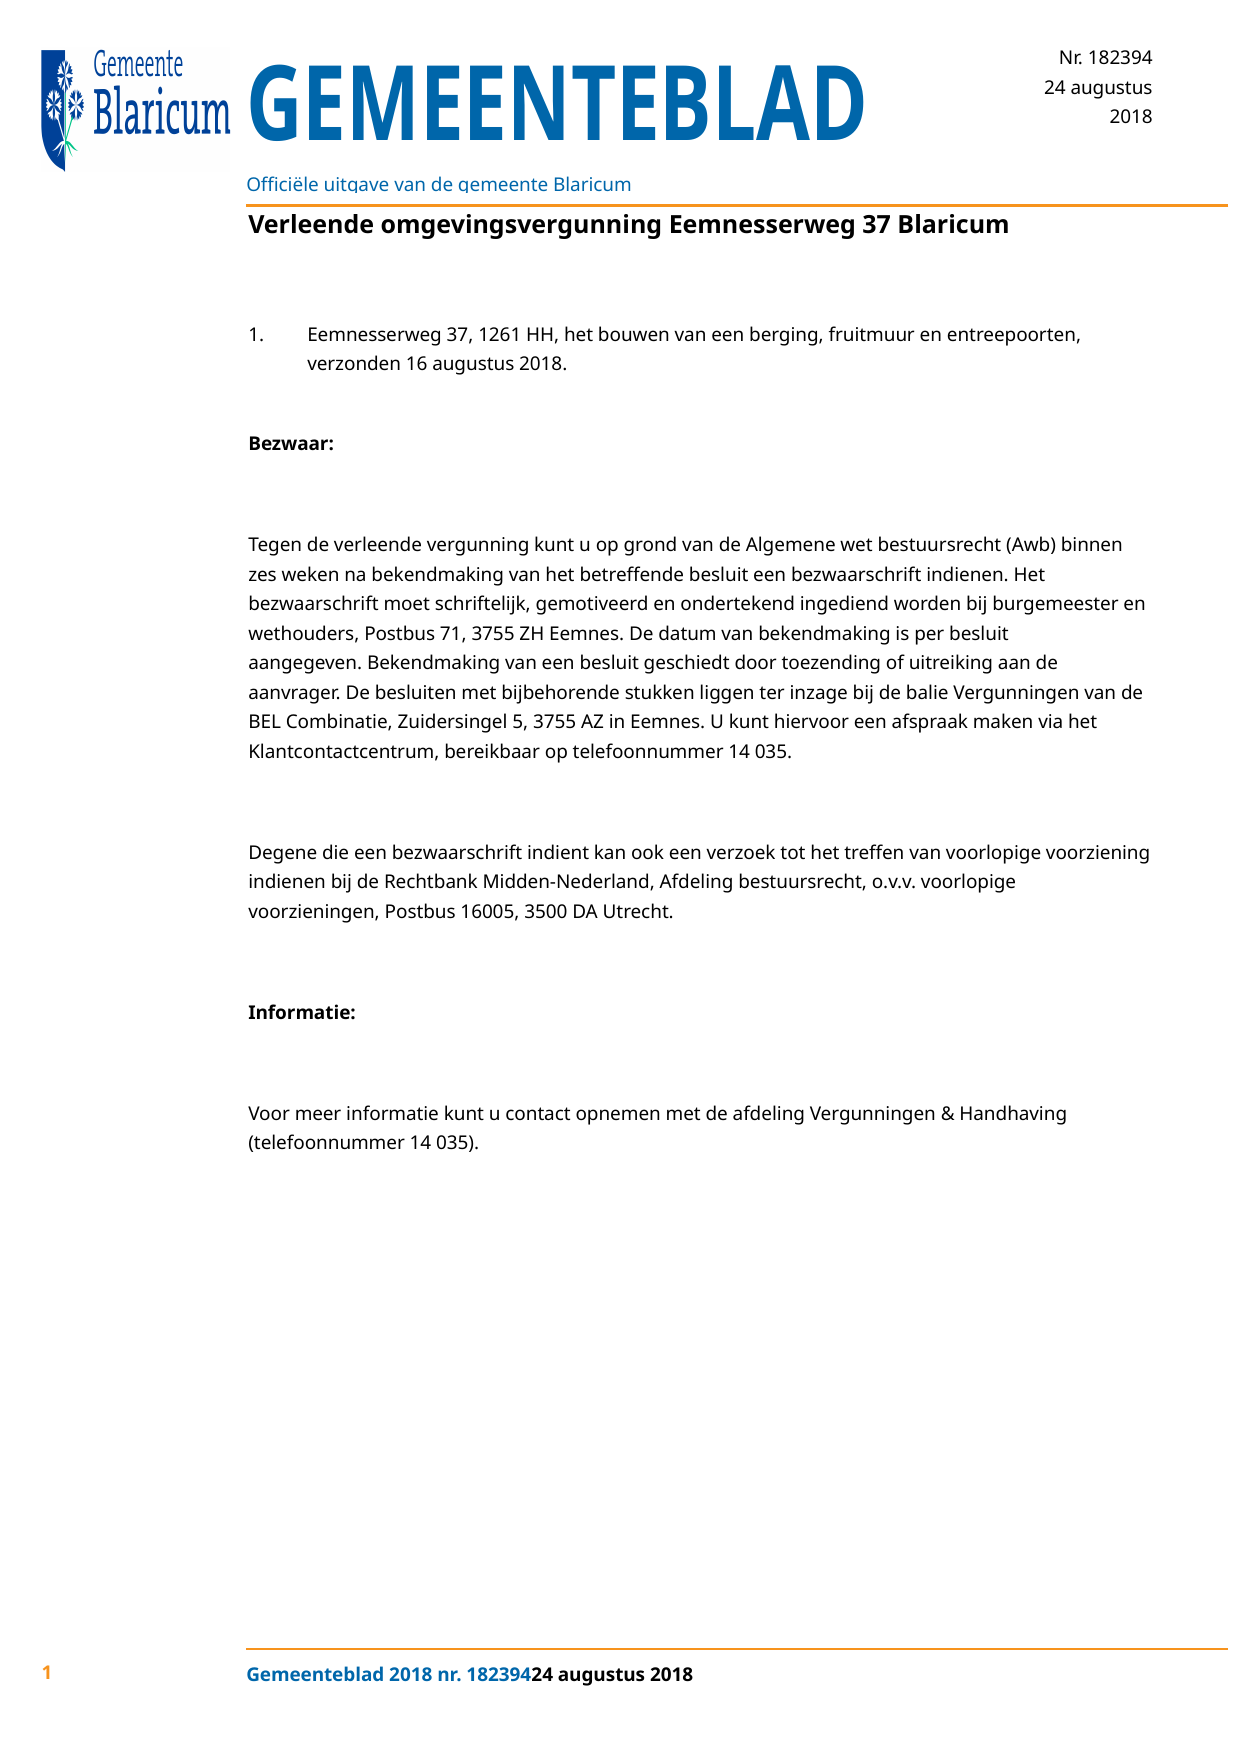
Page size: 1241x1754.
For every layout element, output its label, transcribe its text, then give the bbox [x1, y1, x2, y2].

list Eemnesserweg 37, 1261 HH, het bouwen van een berging, fruitmuur en entreepoorten, verzonden 16 augustus 2018. [248, 321, 1152, 376]
picture [41, 47, 231, 172]
text Tegen de verleende vergunning kunt u op grond van de Algemene wet bestuursrecht (Awb) binnen zes weken na bekendmaking van het betreffende besluit een bezwaarschrift indienen. Het bezwaarschrift moet schriftelijk, gemotiveerd en ondertekend ingediend worden bij burgemeester en wethouders, Postbus 71, 3755 ZH Eemnes. De datum van bekendmaking is per besluit aangegeven. Bekendmaking van een besluit geschiedt door toezending of uitreiking aan de aanvrager. De besluiten met bijbehorende stukken liggen ter inzage bij de balie Vergunningen van de BEL Combinatie, Zuidersingel 5, 3755 AZ in Eemnes. U kunt hiervoor een afspraak maken via het Klantcontactcentrum, bereikbaar op telefoonnummer 14 035. [248, 531, 1152, 764]
text Degene die een bezwaarschrift indient kan ook een verzoek tot het treffen van voorlopige voorziening indienen bij de Rechtbank Midden-Nederland, Afdeling bestuursrecht, o.v.v. voorlopige voorzieningen, Postbus 16005, 3500 DA Utrecht. [248, 839, 1152, 924]
text Voor meer informatie kunt u contact opnemen met de afdeling Vergunningen & Handhaving (telefoonnummer 14 035). [248, 1100, 1152, 1155]
text Verleende omgevingsvergunning Eemnesserweg 37 Blaricum [248, 207, 1152, 241]
text Bezwaar: [248, 430, 1152, 456]
text Informatie: [248, 999, 1152, 1025]
